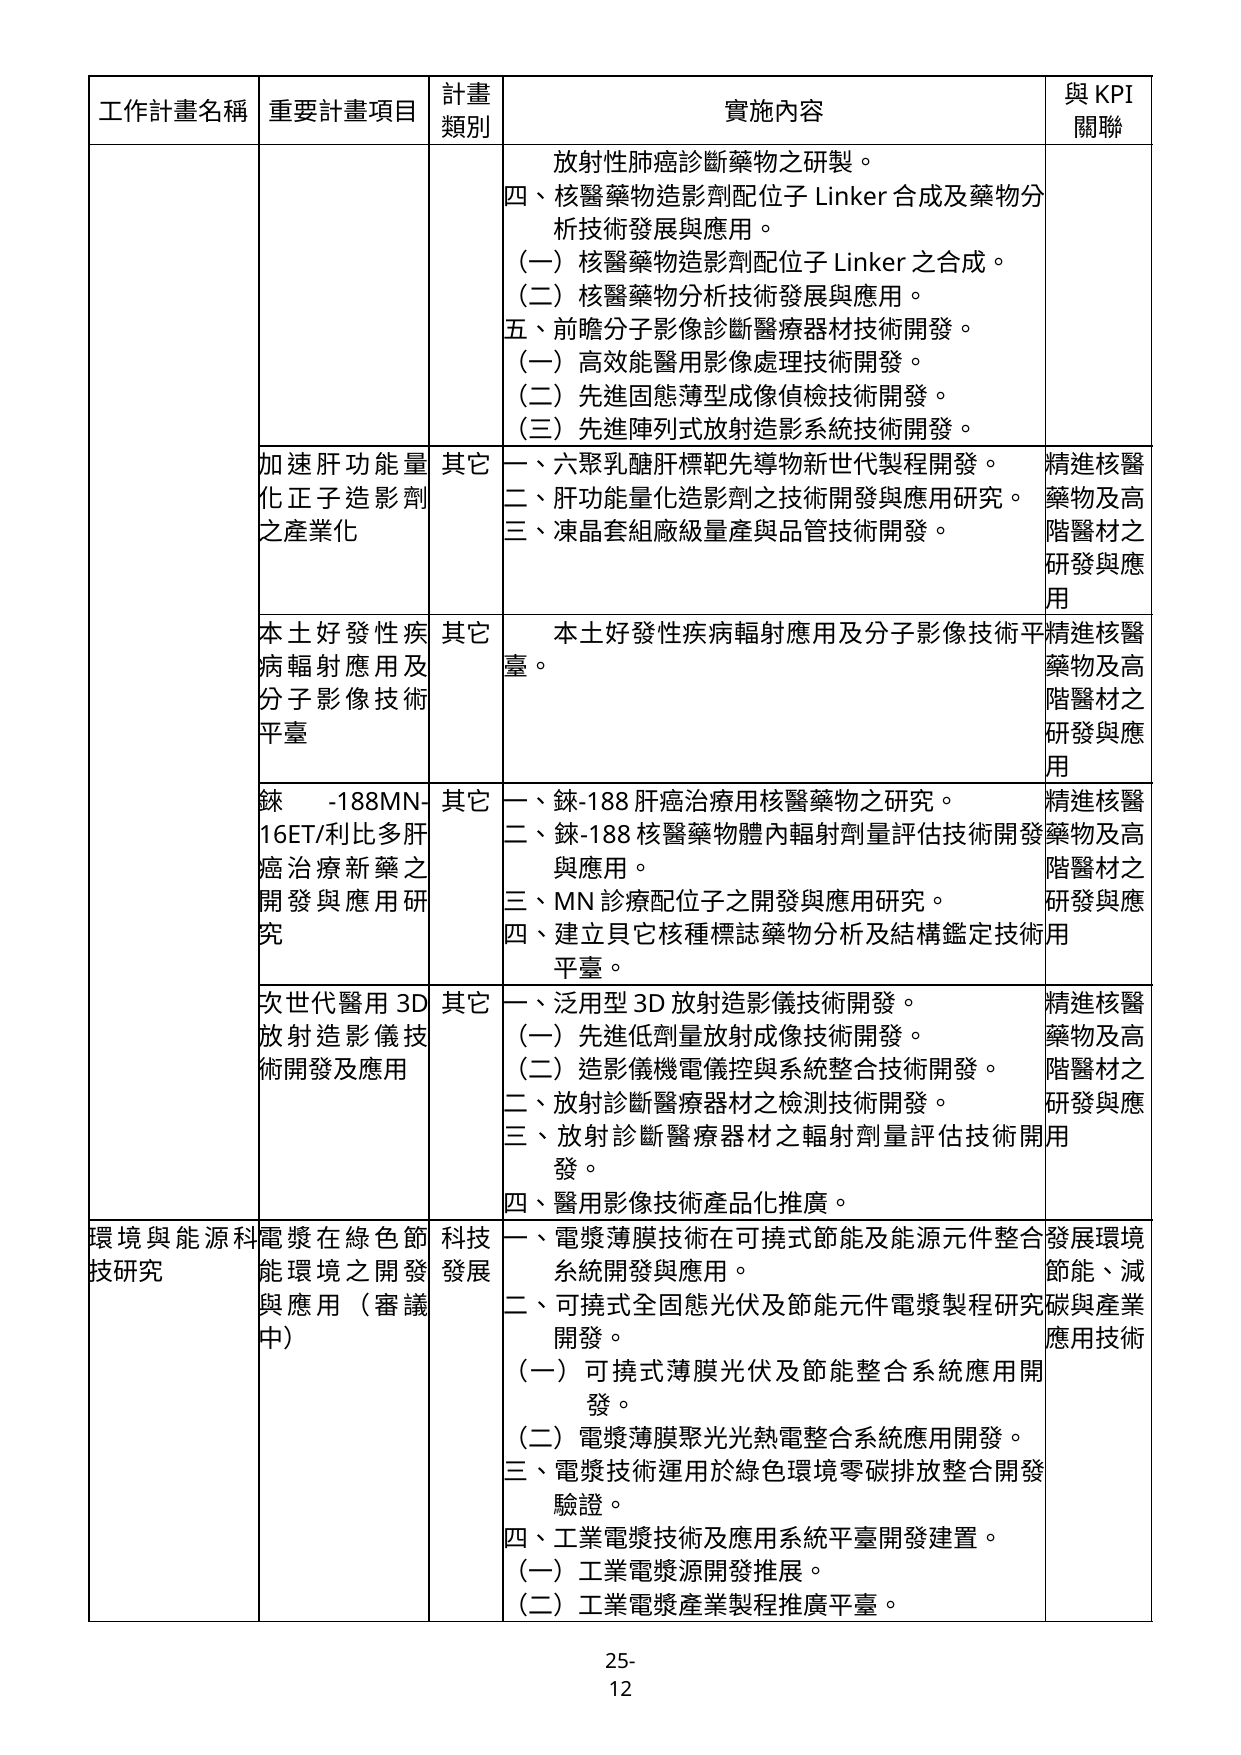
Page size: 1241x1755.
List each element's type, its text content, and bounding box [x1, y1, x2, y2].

table_cell [430, 145, 502, 445]
table_cell [90, 145, 258, 1219]
table_cell 一、泛用型3D放射造影儀技術開發。 （一）先進低劑量放射成像技術開發。 （二）造影儀機電儀控與系統整合技術開發。 二、放射診斷醫療器材之檢測技術開發。 三、放射診斷醫療器材之輻射劑量評估技術開發。 四、醫用影像技術產品化推廣。 [504, 986, 1045, 1219]
table_header 工作計畫名稱 [90, 77, 258, 143]
table_header 實施內容 [504, 77, 1045, 143]
table_cell 環境與能源科技研究 [90, 1221, 258, 1621]
table_cell [1046, 145, 1151, 445]
table_cell 一、錸-188肝癌治療用核醫藥物之研究。 二、錸-188核醫藥物體內輻射劑量評估技術開發與應用。 三、MN診療配位子之開發與應用研究。 四、建立貝它核種標誌藥物分析及結構鑑定技術平臺。 [504, 784, 1045, 984]
table_cell 加速肝功能量化正子造影劑之產業化 [260, 447, 428, 614]
table_cell [260, 145, 428, 445]
table_cell 放射性肺癌診斷藥物之研製。 四、核醫藥物造影劑配位子Linker合成及藥物分析技術發展與應用。 （一）核醫藥物造影劑配位子Linker之合成。 （二）核醫藥物分析技術發展與應用。 五、前瞻分子影像診斷醫療器材技術開發。 （一）高效能醫用影像處理技術開發。 （二）先進固態薄型成像偵檢技術開發。 （三）先進陣列式放射造影系統技術開發。 [504, 145, 1045, 445]
table_cell 精進核醫藥物及高階醫材之研發與應用 [1046, 615, 1151, 782]
table_cell 本土好發性疾病輻射應用及分子影像技術平臺 [260, 615, 428, 782]
table_cell 科技發展 [430, 1221, 502, 1621]
table_cell 精進核醫藥物及高階醫材之研發與應用 [1046, 447, 1151, 614]
table_cell 發展環境節能、減碳與產業應用技術 [1046, 1221, 1151, 1621]
table_cell 其它 [430, 986, 502, 1219]
table_header 重要計畫項目 [260, 77, 428, 143]
table_header 計畫類別 [430, 77, 502, 143]
table_cell 精進核醫藥物及高階醫材之研發與應用 [1046, 986, 1151, 1219]
table_cell 其它 [430, 615, 502, 782]
table_cell 一、六聚乳醣肝標靶先導物新世代製程開發。 二、肝功能量化造影劑之技術開發與應用研究。 三、凍晶套組廠級量產與品管技術開發。 [504, 447, 1045, 614]
table_cell 本土好發性疾病輻射應用及分子影像技術平臺。 [504, 615, 1045, 782]
table_cell 精進核醫藥物及高階醫材之研發與應用 [1046, 784, 1151, 984]
table_cell 電漿在綠色節能環境之開發與應用（審議中） [260, 1221, 428, 1621]
table_cell 其它 [430, 784, 502, 984]
table_cell 一、電漿薄膜技術在可撓式節能及能源元件整合糸統開發與應用。 二、可撓式全固態光伏及節能元件電漿製程研究開發。 （一）可撓式薄膜光伏及節能整合系統應用開發。 （二）電漿薄膜聚光光熱電整合系統應用開發。 三、電漿技術運用於綠色環境零碳排放整合開發驗證。 四、工業電漿技術及應用系統平臺開發建置。 （一）工業電漿源開發推展。 （二）工業電漿產業製程推廣平臺。 [504, 1221, 1045, 1621]
table_header 與KPI 關聯 [1046, 77, 1151, 143]
table_cell 其它 [430, 447, 502, 614]
table_cell 次世代醫用3D放射造影儀技術開發及應用 [260, 986, 428, 1219]
table_cell 錸-188MN-16ET/利比多肝癌治療新藥之開發與應用研究 [260, 784, 428, 984]
